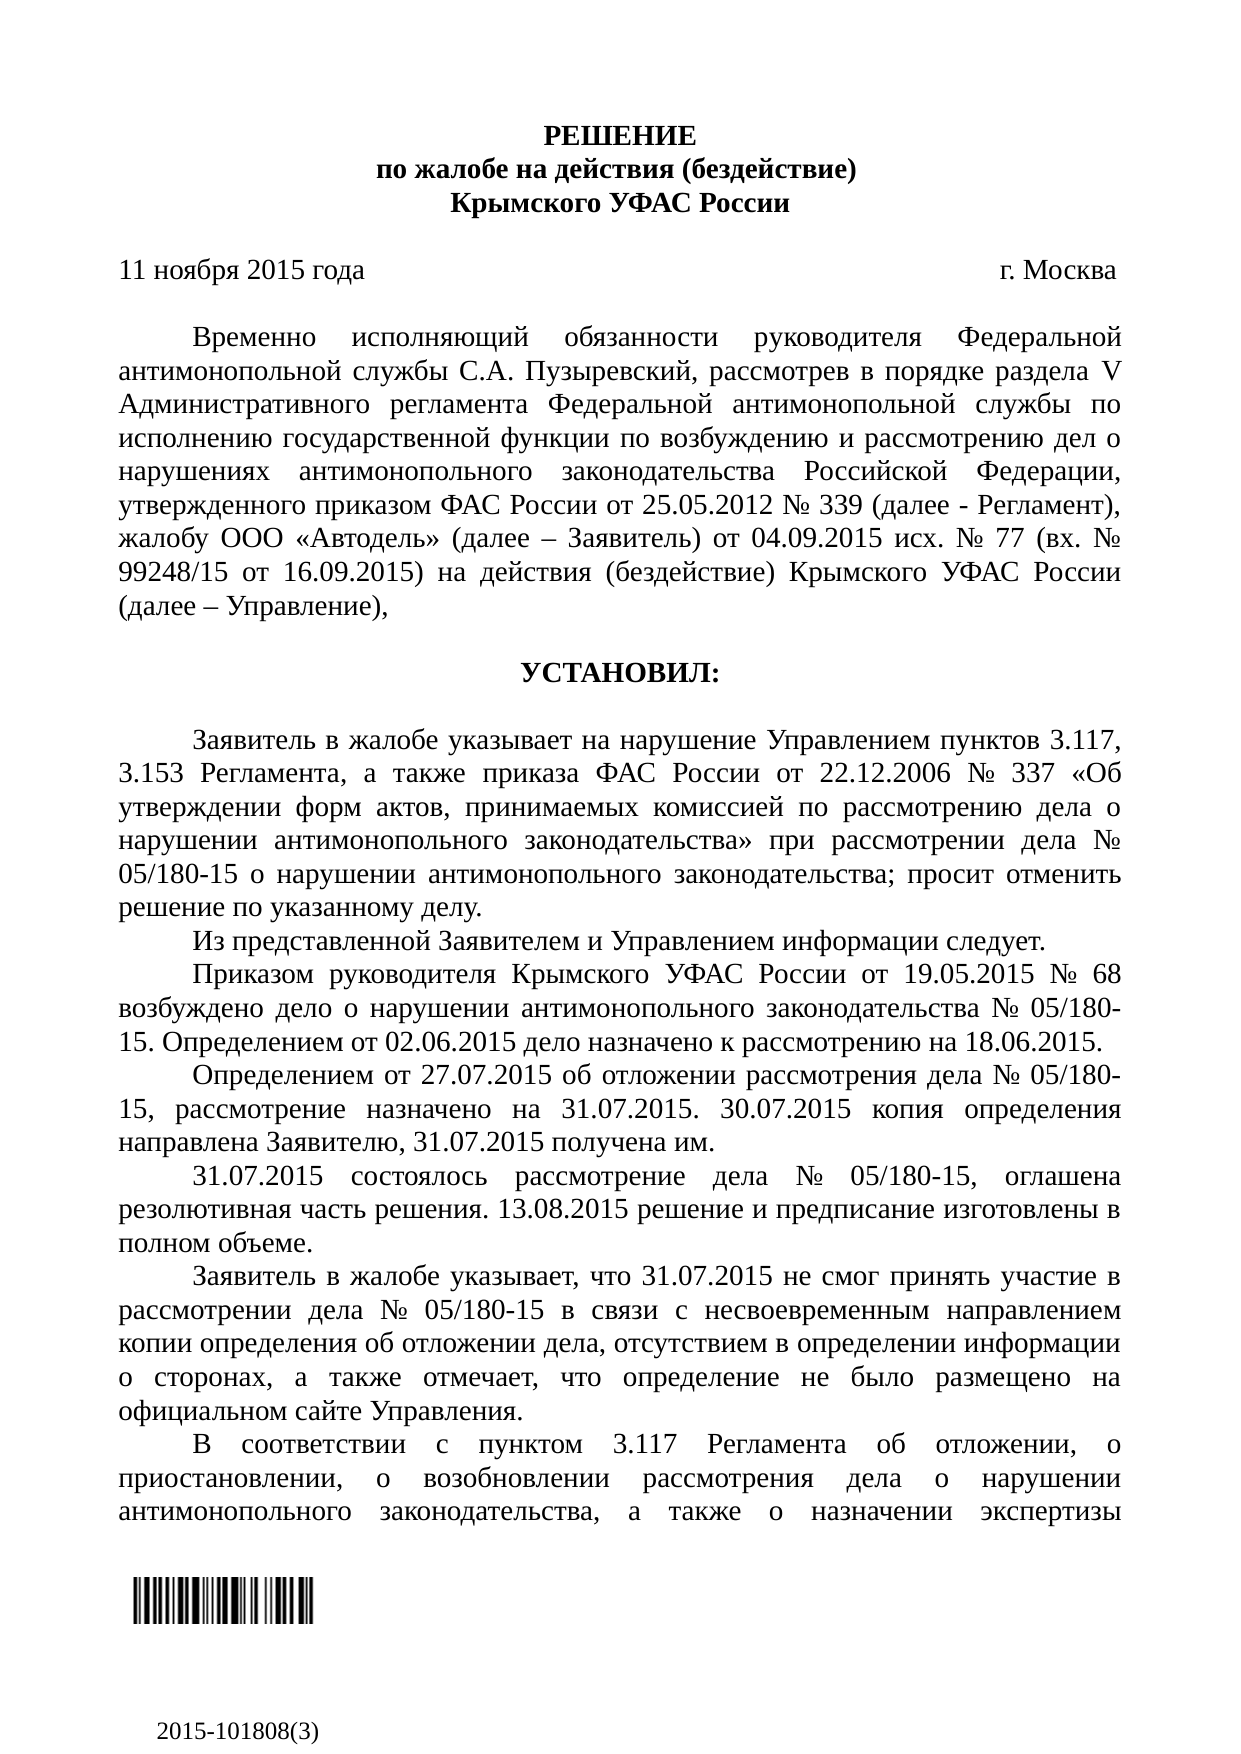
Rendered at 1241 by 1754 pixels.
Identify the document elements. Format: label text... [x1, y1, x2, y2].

text В соответствии с пунктом 3.117 Регламента об отложении, о приостановлении, о возобновлении рассмотрения дела о нарушении антимонопольного законодательства, а также о назначении экспертизы [118, 1426, 1122, 1527]
text УСТАНОВИЛ: [118, 655, 1122, 688]
text 31.07.2015 состоялось рассмотрение дела № 05/180-15, оглашена резолютивная часть решения. 13.08.2015 решение и предписание изготовлены в полном объеме. [118, 1158, 1122, 1258]
text РЕШЕНИЕ [118, 118, 1122, 152]
text Крымского УФАС России [118, 185, 1122, 219]
picture [118, 1577, 331, 1624]
text Заявитель в жалобе указывает, что 31.07.2015 не смог принять участие в рассмотрении дела № 05/180-15 в связи с несвоевременным направлением копии определения об отложении дела, отсутствием в определении информации о сторонах, а также отмечает, что определение не было размещено на официальном сайте Управления. [118, 1258, 1122, 1426]
text Определением от 27.07.2015 об отложении рассмотрения дела № 05/180-15, рассмотрение назначено на 31.07.2015. 30.07.2015 копия определения направлена Заявителю, 31.07.2015 получена им. [118, 1057, 1122, 1158]
text Заявитель в жалобе указывает на нарушение Управлением пунктов 3.117, 3.153 Регламента, а также приказа ФАС России от 22.12.2006 № 337 «Об утверждении форм актов, принимаемых комиссией по рассмотрению дела о нарушении антимонопольного законодательства» при рассмотрении дела № 05/180-15 о нарушении антимонопольного законодательства; просит отменить решение по указанному делу. [118, 722, 1122, 923]
text Приказом руководителя Крымского УФАС России от 19.05.2015 № 68 возбуждено дело о нарушении антимонопольного законодательства № 05/180-15. Определением от 02.06.2015 дело назначено к рассмотрению на 18.06.2015. [118, 957, 1122, 1057]
text Из представленной Заявителем и Управлением информации следует. [118, 923, 1122, 957]
text по жалобе на действия (бездействие) [118, 152, 1122, 185]
text Временно исполняющий обязанности руководителя Федеральной антимонопольной службы С.А. Пузыревский, рассмотрев в порядке раздела V Административного регламента Федеральной антимонопольной службы по исполнению государственной функции по возбуждению и рассмотрению дел о нарушениях антимонопольного законодательства Российской Федерации, утвержденного приказом ФАС России от 25.05.2012 № 339 (далее - Регламент), жалобу ООО «Автодель» (далее – Заявитель) от 04.09.2015 исх. № 77 (вх. № 99248/15 от 16.09.2015) на действия (бездействие) Крымского УФАС России (далее – Управление), [118, 319, 1122, 621]
text 11 ноября 2015 года г. Москва [118, 252, 1122, 286]
